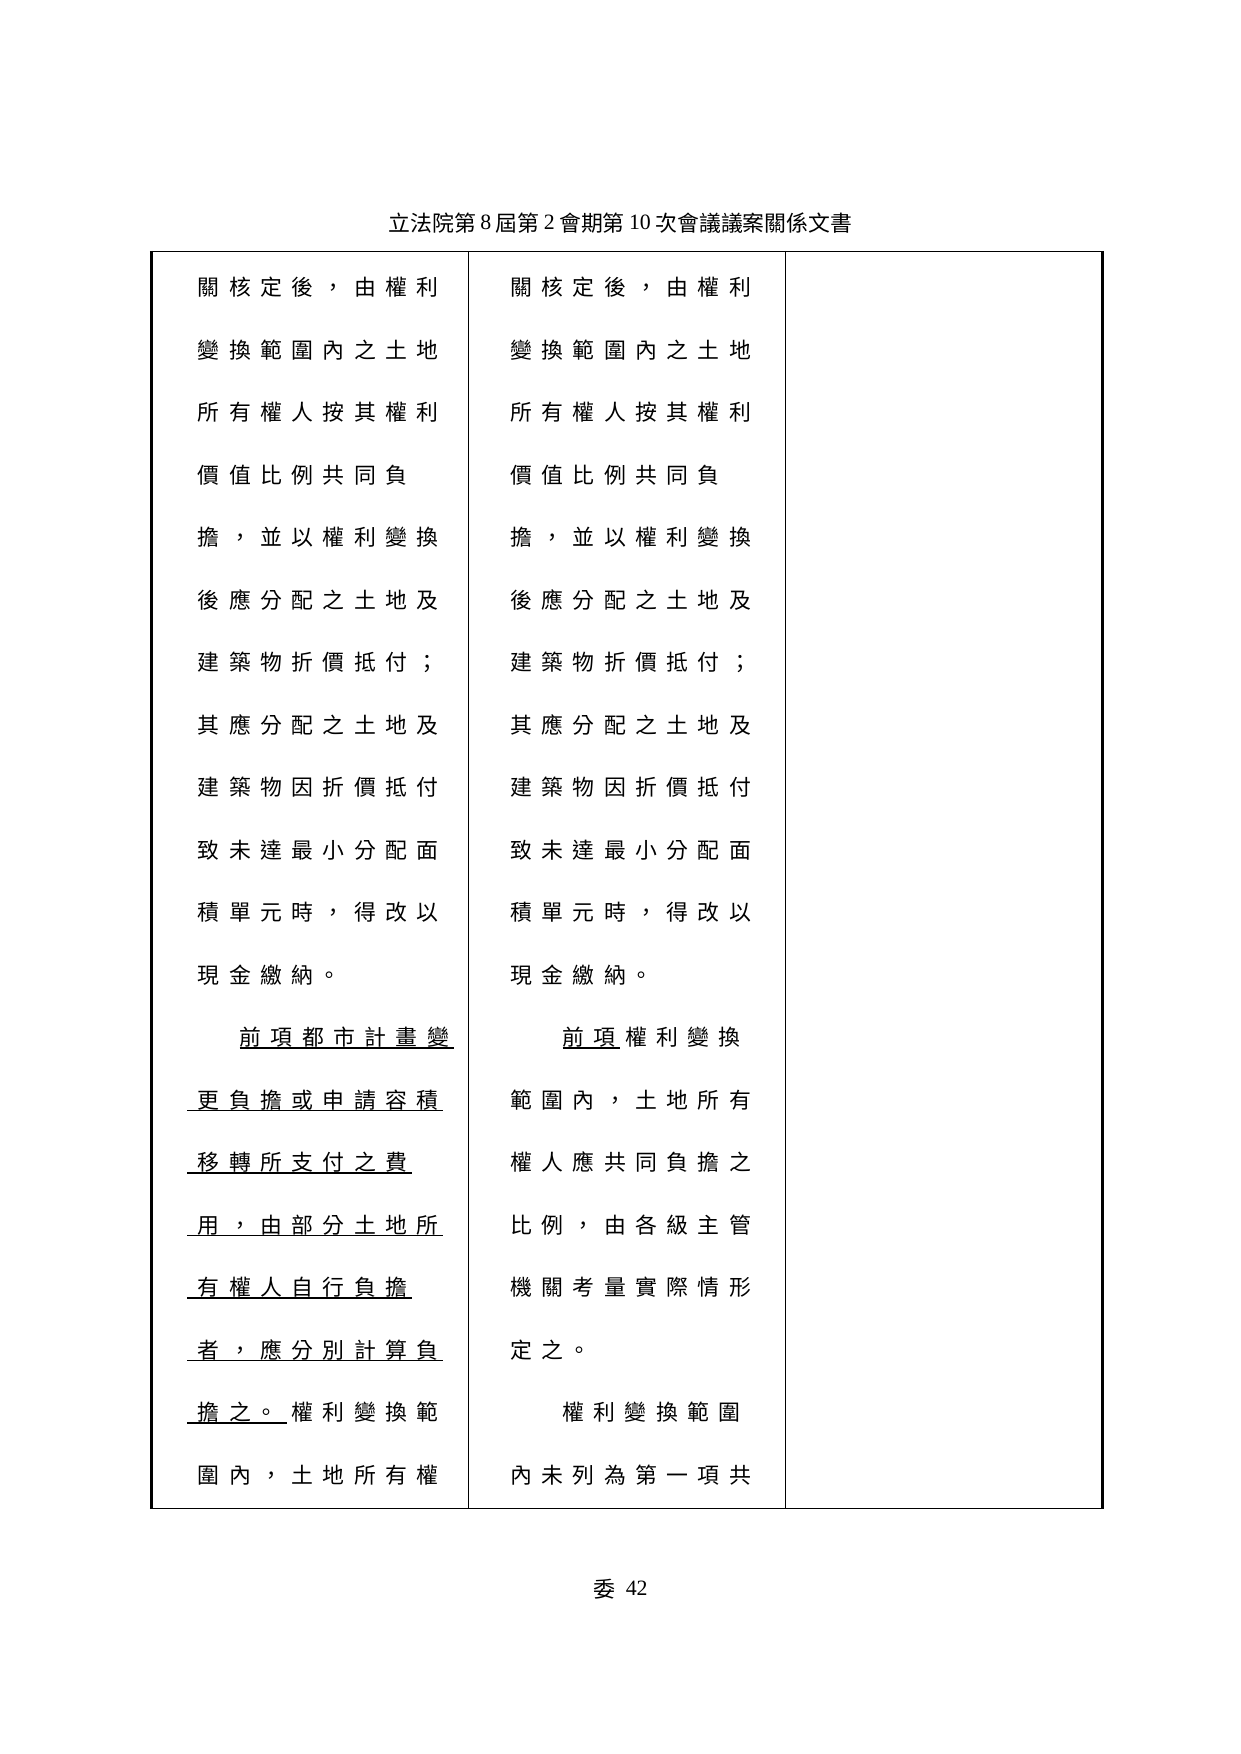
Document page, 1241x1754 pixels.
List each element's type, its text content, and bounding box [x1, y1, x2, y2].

table_cell [786, 252, 1101, 1508]
table_cell 關核定後，由權利變換範圍內之土地所有權人按其權利價值比例共同負擔，並以權利變換後應分配之土地及建築物折價抵付；其應分配之土地及建築物因折價抵付致未達最小分配面積單元時，得改以現金繳納。 前項都市計畫變更負擔或申請容積移轉所支付之費用，由部分土地所有權人自行負擔者，應分別計算負擔之。權利變換範圍內，土地所有權 [153, 252, 468, 1508]
table_cell 關核定後，由權利變換範圍內之土地所有權人按其權利價值比例共同負擔，並以權利變換後應分配之土地及建築物折價抵付；其應分配之土地及建築物因折價抵付致未達最小分配面積單元時，得改以現金繳納。 前項權利變換範圍內，土地所有權人應共同負擔之比例，由各級主管機關考量實際情形定之。 權利變換範圍內未列為第一項共 [469, 252, 785, 1508]
